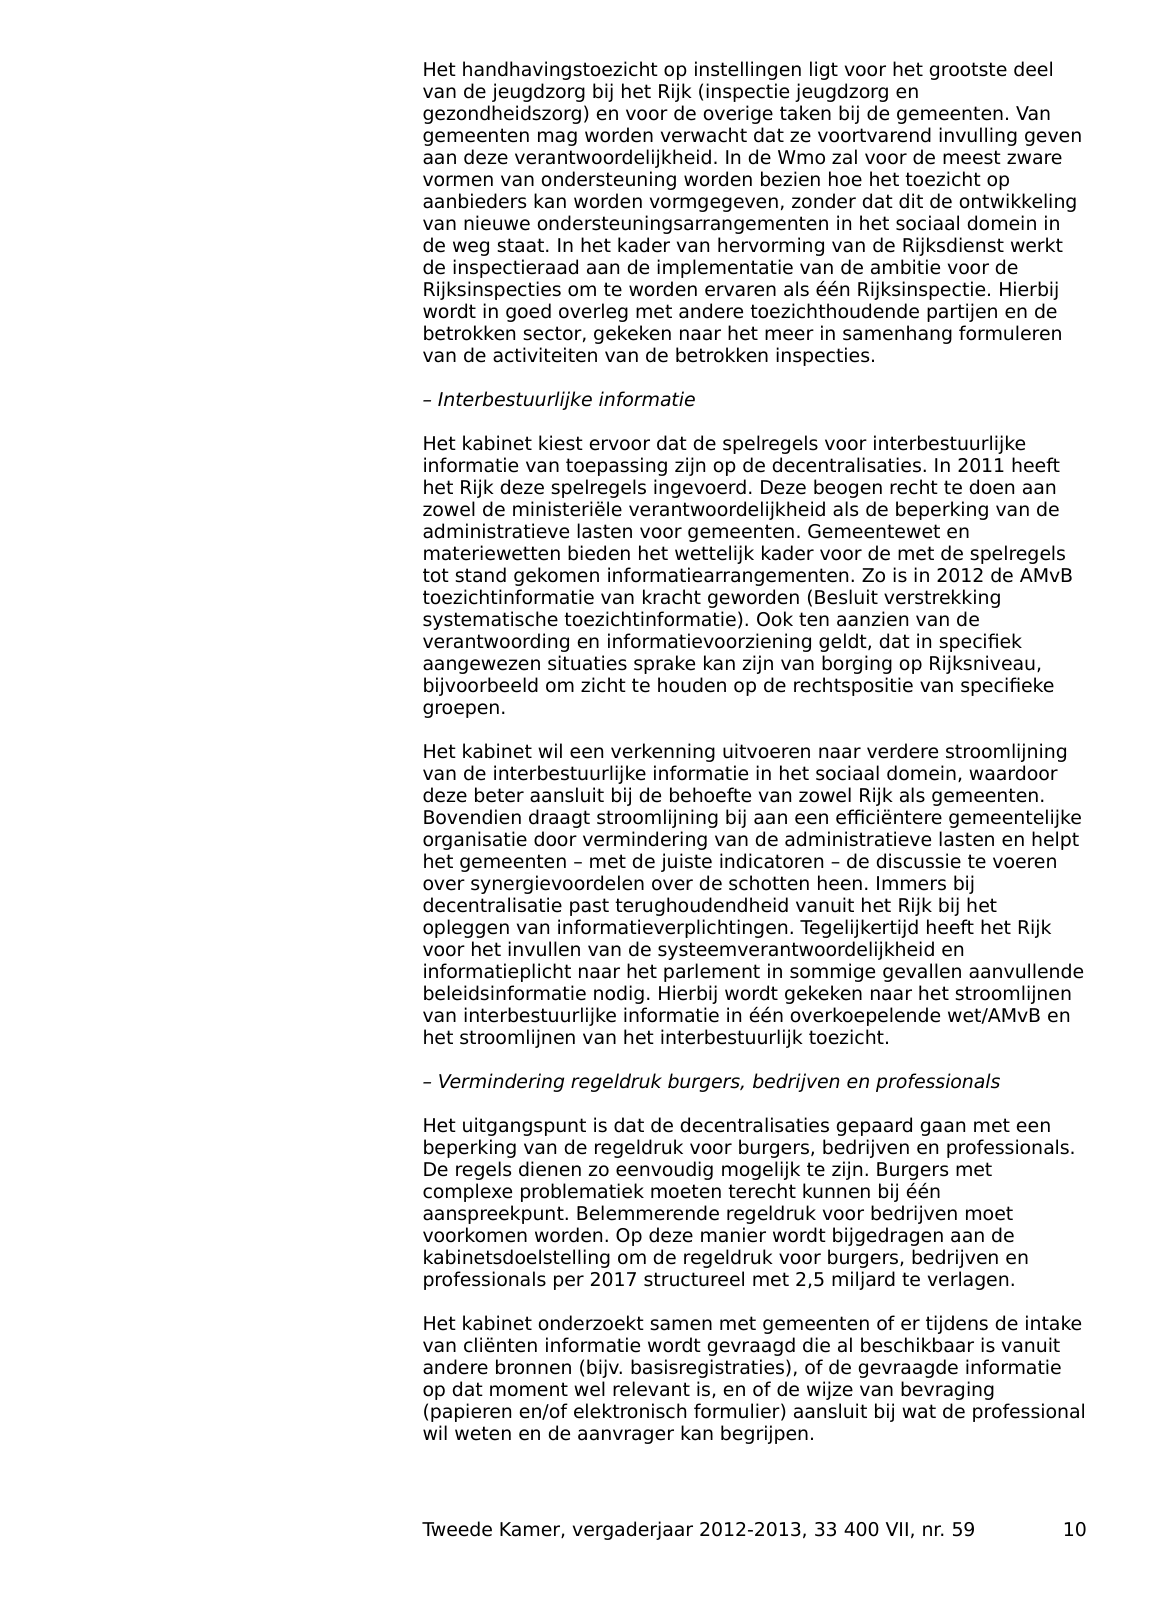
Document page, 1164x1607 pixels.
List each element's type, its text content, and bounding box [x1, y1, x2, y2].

subtitle – Interbestuurlijke informatie [422, 389, 1087, 411]
subtitle – Vermindering regeldruk burgers, bedrijven en professionals [422, 1071, 1087, 1093]
text Het kabinet kiest ervoor dat de spelregels voor interbestuurlijke informatie van toepassing zijn op de decentralisaties. In 2011 heeft het Rijk deze spelregels ingevoerd. Deze beogen recht te doen aan zowel de ministeriële verantwoordelijkheid als de beperking van de administratieve lasten voor gemeenten. Gemeentewet en materiewetten bieden het wettelijk kader voor de met de spelregels tot stand gekomen informatiearrangementen. Zo is in 2012 de AMvB toezichtinformatie van kracht geworden (Besluit verstrekking systematische toezichtinformatie). Ook ten aanzien van de verantwoording en informatievoorziening geldt, dat in specifiek aangewezen situaties sprake kan zijn van borging op Rijksniveau, bijvoorbeeld om zicht te houden op de rechtspositie van specifieke groepen. [422, 433, 1087, 719]
text Het uitgangspunt is dat de decentralisaties gepaard gaan met een beperking van de regeldruk voor burgers, bedrijven en professionals. De regels dienen zo eenvoudig mogelijk te zijn. Burgers met complexe problematiek moeten terecht kunnen bij één aanspreekpunt. Belemmerende regeldruk voor bedrijven moet voorkomen worden. Op deze manier wordt bijgedragen aan de kabinetsdoelstelling om de regeldruk voor burgers, bedrijven en professionals per 2017 structureel met 2,5 miljard te verlagen. [422, 1115, 1087, 1291]
text Het kabinet wil een verkenning uitvoeren naar verdere stroomlijning van de interbestuurlijke informatie in het sociaal domein, waardoor deze beter aansluit bij de behoefte van zowel Rijk als gemeenten. Bovendien draagt stroomlijning bij aan een efficiëntere gemeentelijke organisatie door vermindering van de administratieve lasten en helpt het gemeenten – met de juiste indicatoren – de discussie te voeren over synergievoordelen over de schotten heen. Immers bij decentralisatie past terughoudendheid vanuit het Rijk bij het opleggen van informatieverplichtingen. Tegelijkertijd heeft het Rijk voor het invullen van de systeemverantwoordelijkheid en informatieplicht naar het parlement in sommige gevallen aanvullende beleidsinformatie nodig. Hierbij wordt gekeken naar het stroomlijnen van interbestuurlijke informatie in één overkoepelende wet/AMvB en het stroomlijnen van het interbestuurlijk toezicht. [422, 741, 1087, 1049]
text Het handhavingstoezicht op instellingen ligt voor het grootste deel van de jeugdzorg bij het Rijk (inspectie jeugdzorg en gezondheidszorg) en voor de overige taken bij de gemeenten. Van gemeenten mag worden verwacht dat ze voortvarend invulling geven aan deze verantwoordelijkheid. In de Wmo zal voor de meest zware vormen van ondersteuning worden bezien hoe het toezicht op aanbieders kan worden vormgegeven, zonder dat dit de ontwikkeling van nieuwe ondersteuningsarrangementen in het sociaal domein in de weg staat. In het kader van hervorming van de Rijksdienst werkt de inspectieraad aan de implementatie van de ambitie voor de Rijksinspecties om te worden ervaren als één Rijksinspectie. Hierbij wordt in goed overleg met andere toezichthoudende partijen en de betrokken sector, gekeken naar het meer in samenhang formuleren van de activiteiten van de betrokken inspecties. [422, 59, 1087, 367]
text Het kabinet onderzoekt samen met gemeenten of er tijdens de intake van cliënten informatie wordt gevraagd die al beschikbaar is vanuit andere bronnen (bijv. basisregistraties), of de gevraagde informatie op dat moment wel relevant is, en of de wijze van bevraging (papieren en/of elektronisch formulier) aansluit bij wat de professional wil weten en de aanvrager kan begrijpen. [422, 1313, 1087, 1445]
